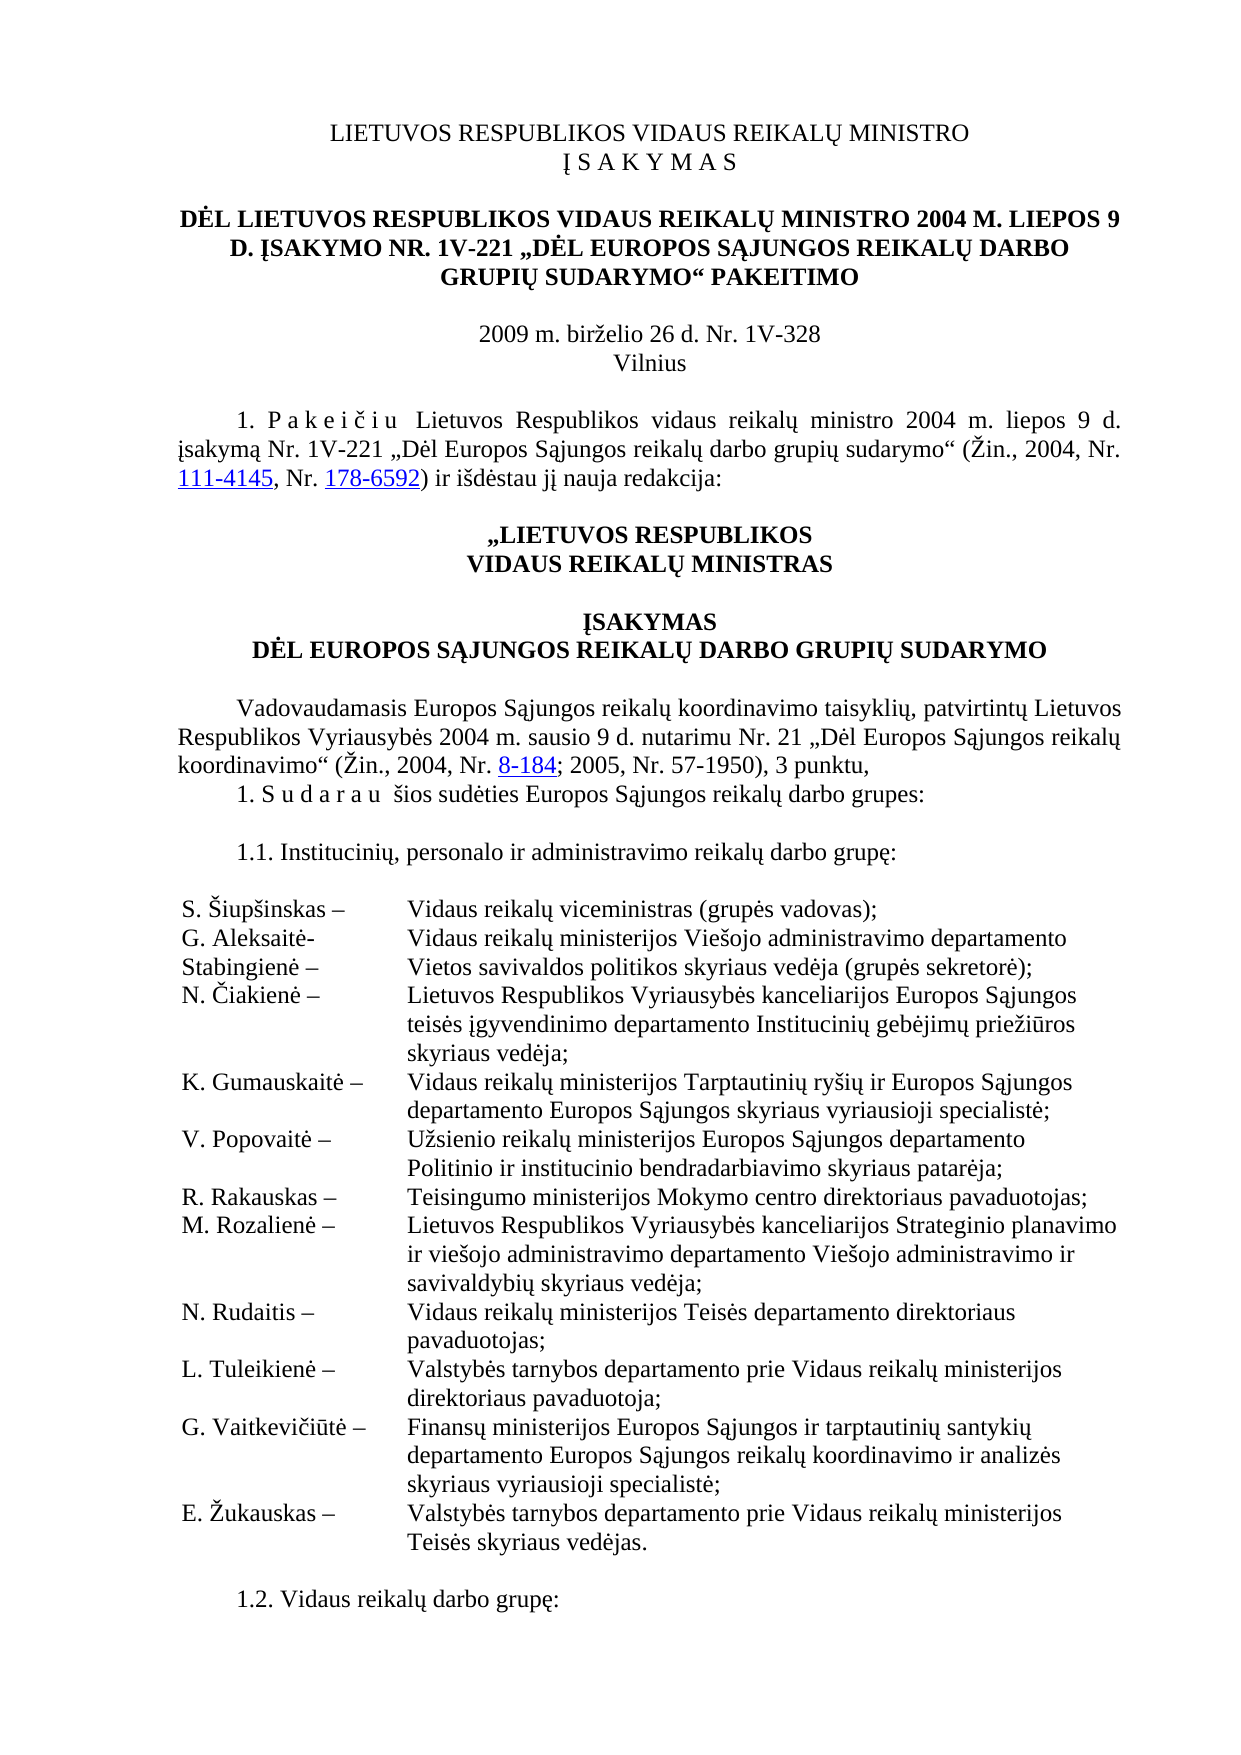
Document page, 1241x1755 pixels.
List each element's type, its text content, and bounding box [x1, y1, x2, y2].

text LIETUVOS RESPUBLIKOS VIDAUS REIKALŲ MINISTRO [177, 118, 1122, 147]
text „LIETUVOS RESPUBLIKOS [177, 521, 1122, 549]
table_cell Valstybės tarnybos departamento prie Vidaus reikalų ministerijos Teisės skyriaus vedėjas. [403, 1498, 1122, 1556]
table_cell G. Aleksaitė-Stabingienė – [177, 923, 403, 981]
text Vadovaudamasis Europos Sąjungos reikalų koordinavimo taisyklių, patvirtintų Lietuvos Respublikos Vyriausybės 2004 m. sausio 9 d. nutarimu Nr. 21 „Dėl Europos Sąjungos reikalų koordinavimo“ (Žin., 2004, Nr. 8-184; 2005, Nr. 57-1950), 3 punktu, [177, 693, 1122, 779]
text VIDAUS REIKALŲ MINISTRAS [177, 549, 1122, 578]
text 1. Pakeičiu Lietuvos Respublikos vidaus reikalų ministro 2004 m. liepos 9 d. įsakymą Nr. 1V-221 „Dėl Europos Sąjungos reikalų darbo grupių sudarymo“ (Žin., 2004, Nr. 111-4145, Nr. 178-6592) ir išdėstau jį nauja redakcija: [177, 406, 1122, 492]
table_cell Vidaus reikalų ministerijos Teisės departamento direktoriaus pavaduotojas; [403, 1297, 1122, 1354]
table_cell Vidaus reikalų ministerijos Viešojo administravimo departamento Vietos savivaldos politikos skyriaus vedėja (grupės sekretorė); [403, 923, 1122, 981]
table_cell Užsienio reikalų ministerijos Europos Sąjungos departamento Politinio ir institucinio bendradarbiavimo skyriaus patarėja; [403, 1124, 1122, 1182]
text ĮSAKYMAS [177, 607, 1122, 636]
table_cell R. Rakauskas – [177, 1182, 403, 1211]
text ĮSAKYMAS [177, 147, 1122, 176]
table_header Vidaus reikalų viceministras (grupės vadovas); [403, 894, 1122, 923]
table_cell N. Rudaitis – [177, 1297, 403, 1354]
text 2009 m. birželio 26 d. Nr. 1V-328 [177, 319, 1122, 348]
text Vilnius [177, 348, 1122, 377]
table_cell V. Popovaitė – [177, 1124, 403, 1182]
text 1.2. Vidaus reikalų darbo grupę: [177, 1584, 1122, 1613]
table_cell E. Žukauskas – [177, 1498, 403, 1556]
table_cell N. Čiakienė – [177, 981, 403, 1067]
table_cell Finansų ministerijos Europos Sąjungos ir tarptautinių santykių departamento Europos Sąjungos reikalų koordinavimo ir analizės skyriaus vyriausioji specialistė; [403, 1412, 1122, 1498]
table_cell M. Rozalienė – [177, 1211, 403, 1297]
table_cell Teisingumo ministerijos Mokymo centro direktoriaus pavaduotojas; [403, 1182, 1122, 1211]
text DĖL LIETUVOS RESPUBLIKOS VIDAUS REIKALŲ MINISTRO 2004 M. LIEPOS 9 D. ĮSAKYMO NR. 1V-221 „DĖL EUROPOS SĄJUNGOS REIKALŲ DARBO GRUPIŲ SUDARYMO“ PAKEITIMO [177, 204, 1122, 291]
table_cell Lietuvos Respublikos Vyriausybės kanceliarijos Europos Sąjungos teisės įgyvendinimo departamento Institucinių gebėjimų priežiūros skyriaus vedėja; [403, 981, 1122, 1067]
table_header S. Šiupšinskas – [177, 894, 403, 923]
table_cell K. Gumauskaitė – [177, 1067, 403, 1124]
table_cell Valstybės tarnybos departamento prie Vidaus reikalų ministerijos direktoriaus pavaduotoja; [403, 1354, 1122, 1412]
table_cell G. Vaitkevičiūtė – [177, 1412, 403, 1498]
table_cell Vidaus reikalų ministerijos Tarptautinių ryšių ir Europos Sąjungos departamento Europos Sąjungos skyriaus vyriausioji specialistė; [403, 1067, 1122, 1124]
text 1.1. Institucinių, personalo ir administravimo reikalų darbo grupę: [177, 837, 1122, 866]
table_cell L. Tuleikienė – [177, 1354, 403, 1412]
text 1. Sudarau šios sudėties Europos Sąjungos reikalų darbo grupes: [177, 779, 1122, 808]
text DĖL EUROPOS SĄJUNGOS REIKALŲ DARBO GRUPIŲ SUDARYMO [177, 636, 1122, 664]
table_cell Lietuvos Respublikos Vyriausybės kanceliarijos Strateginio planavimo ir viešojo administravimo departamento Viešojo administravimo ir savivaldybių skyriaus vedėja; [403, 1211, 1122, 1297]
